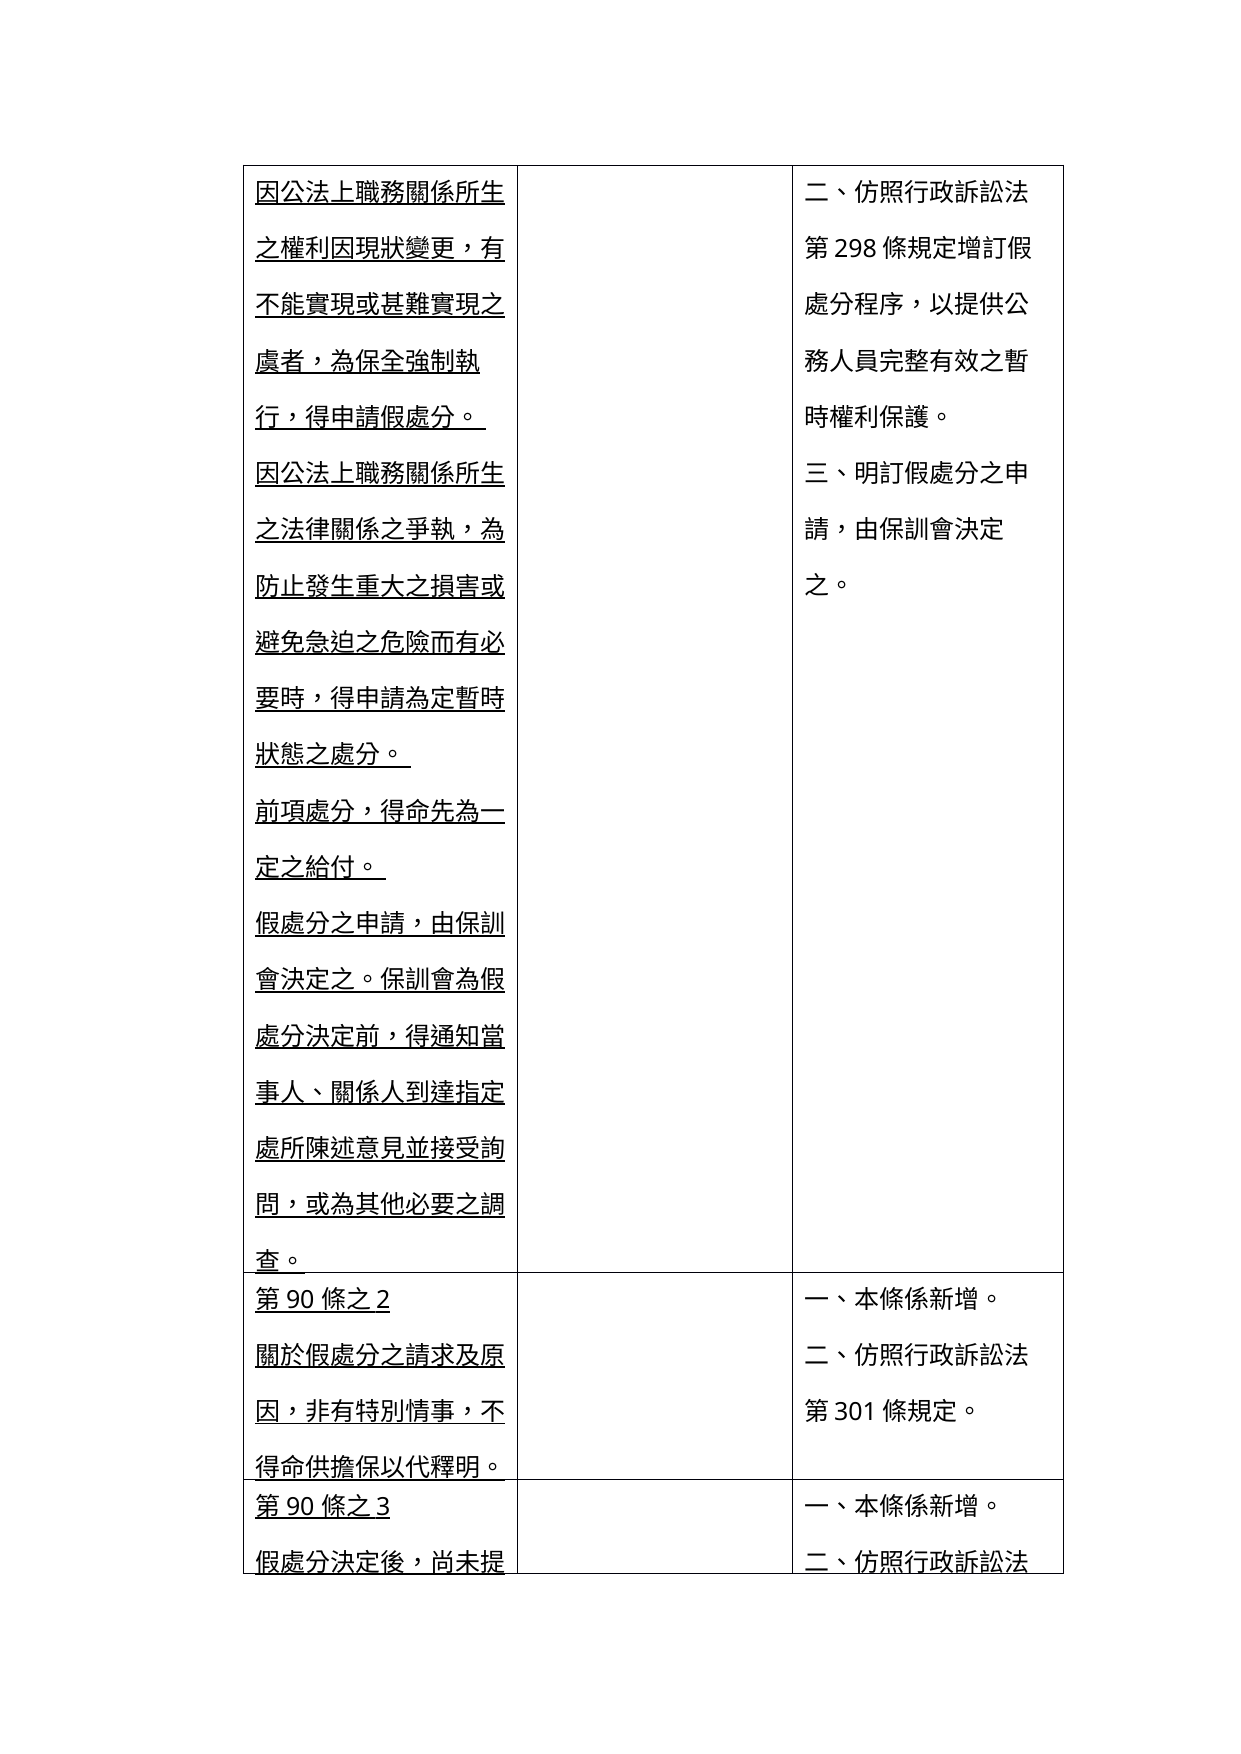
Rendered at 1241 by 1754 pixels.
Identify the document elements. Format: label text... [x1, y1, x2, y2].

table_cell [518, 1273, 792, 1478]
table_cell 一、本條係新增。 二、仿照行政訴訟法第301條規定。 [793, 1273, 1063, 1478]
table_cell 二、仿照行政訴訟法第298條規定增訂假處分程序，以提供公務人員完整有效之暫時權利保護。 三、明訂假處分之申請，由保訓會決定之。 [793, 166, 1063, 1272]
table_cell 因公法上職務關係所生之權利因現狀變更，有不能實現或甚難實現之虞者，為保全強制執行，得申請假處分。 因公法上職務關係所生之法律關係之爭執，為防止發生重大之損害或避免急迫之危險而有必要時，得申請為定暫時狀態之處分。 前項處分，得命先為一定之給付。 假處分之申請，由保訓會決定之。保訓會為假處分決定前，得通知當事人、關係人到達指定處所陳述意見並接受詢問，或為其他必要之調查。 [244, 166, 517, 1272]
table_cell 第 90 條之3 假處分決定後，尚未提 [244, 1480, 517, 1573]
table_cell [518, 166, 792, 1272]
table_cell [518, 1480, 792, 1573]
table_cell 第 90 條之2 關於假處分之請求及原因，非有特別情事，不得命供擔保以代釋明。 [244, 1273, 517, 1478]
table_cell 一、本條係新增。 二、仿照行政訴訟法 [793, 1480, 1063, 1573]
